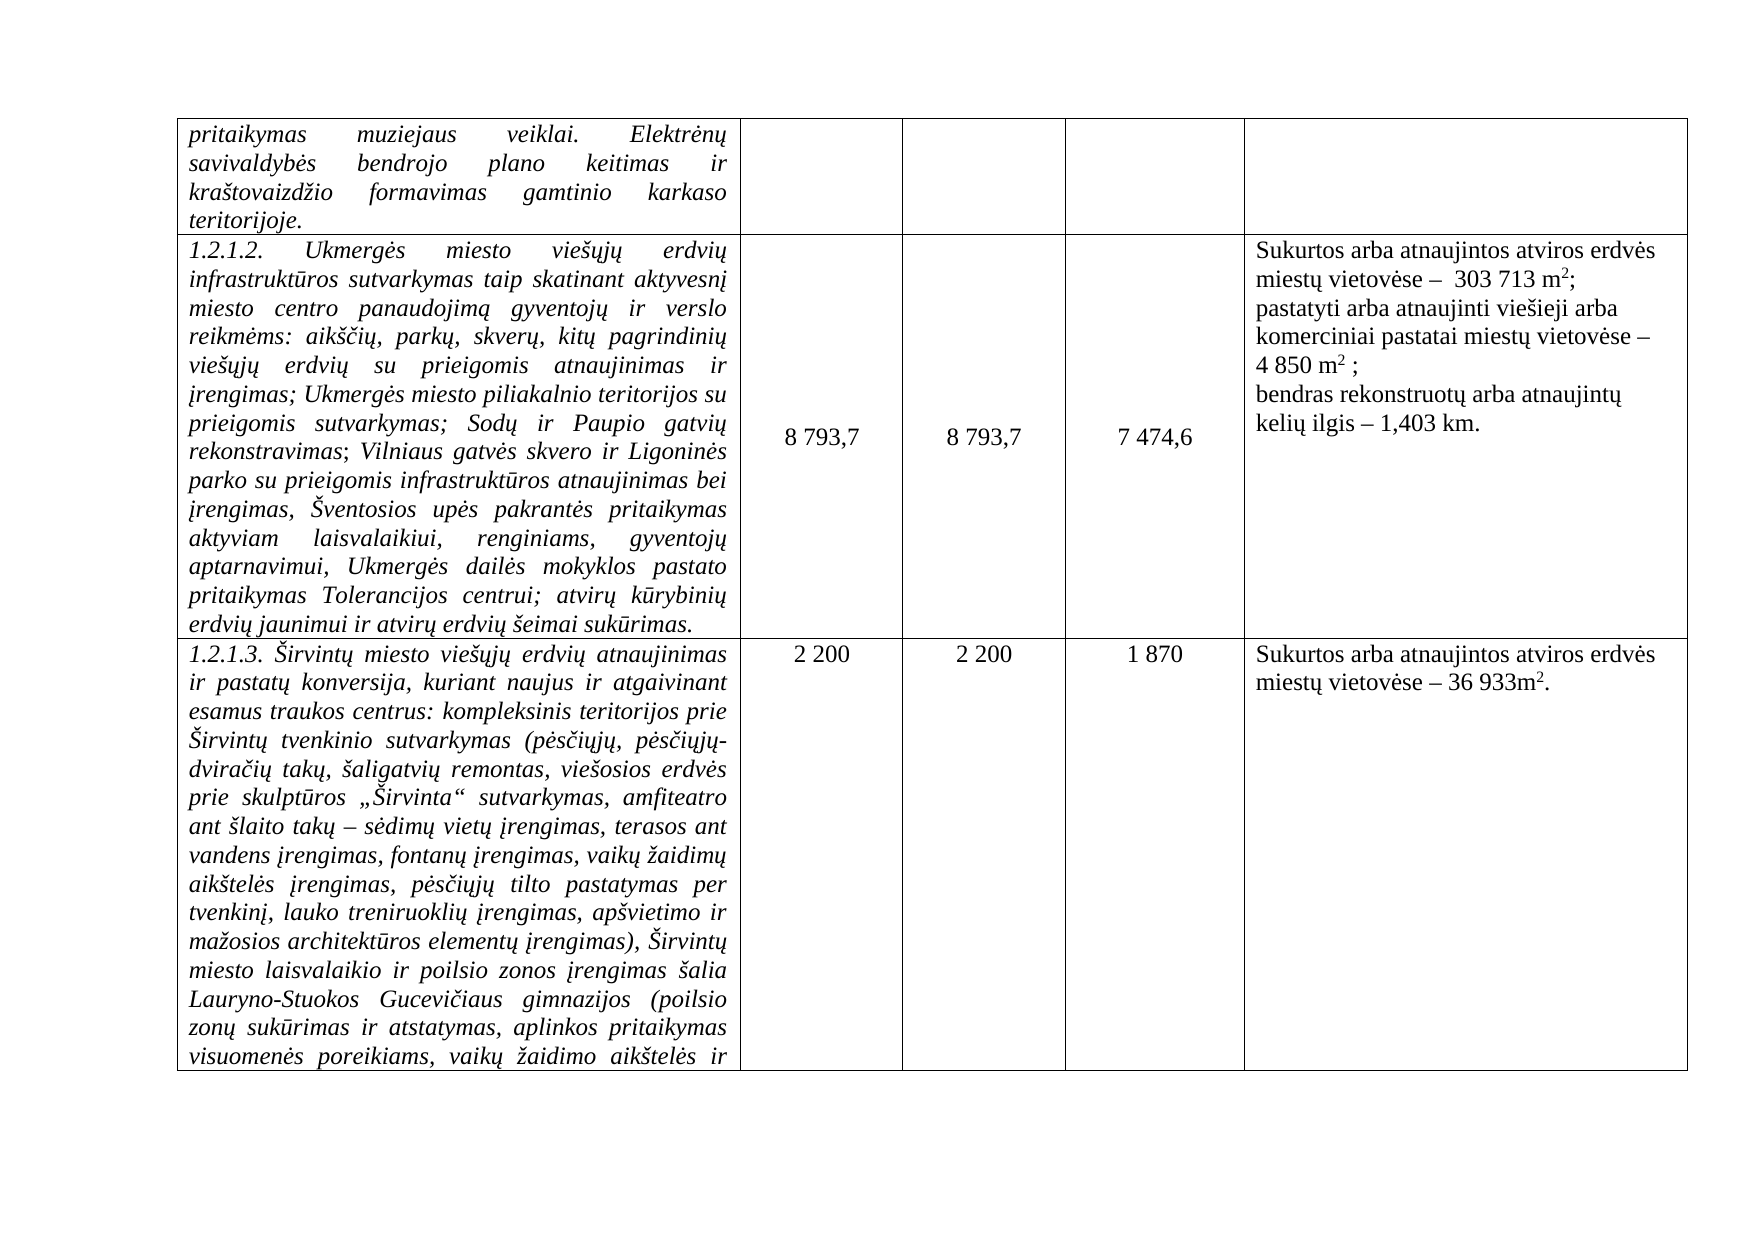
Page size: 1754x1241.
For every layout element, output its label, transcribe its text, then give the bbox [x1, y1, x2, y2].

table_cell [1066, 119, 1244, 234]
table_cell 2 200 [741, 639, 902, 1070]
table_cell 8 793,7 [903, 235, 1065, 638]
table_cell [903, 119, 1065, 234]
table_cell [1245, 119, 1687, 234]
table_cell Sukurtos arba atnaujintos atviros erdvės miestų vietovėse – 36 933m2. [1245, 639, 1687, 1070]
table_cell 8 793,7 [741, 235, 902, 638]
table_cell Sukurtos arba atnaujintos atviros erdvės miestų vietovėse – 303 713 m2; pastatyti arba atnaujinti viešieji arba komerciniai pastatai miestų vietovėse – 4 850 m2 ; bendras rekonstruotų arba atnaujintų kelių ilgis – 1,403 km. [1245, 235, 1687, 638]
table_cell 1.2.1.3. Širvintų miesto viešųjų erdvių atnaujinimas ir pastatų konversija, kuriant naujus ir atgaivinant esamus traukos centrus: kompleksinis teritorijos prie Širvintų tvenkinio sutvarkymas (pėsčiųjų, pėsčiųjų-dviračių takų, šaligatvių remontas, viešosios erdvės prie skulptūros „Širvinta“ sutvarkymas, amfiteatro ant šlaito takų – sėdimų vietų įrengimas, terasos ant vandens įrengimas, fontanų įrengimas, vaikų žaidimų aikštelės įrengimas, pėsčiųjų tilto pastatymas per tvenkinį, lauko treniruoklių įrengimas, apšvietimo ir mažosios architektūros elementų įrengimas), Širvintų miesto laisvalaikio ir poilsio zonos įrengimas šalia Lauryno-Stuokos Gucevičiaus gimnazijos (poilsio zonų sukūrimas ir atstatymas, aplinkos pritaikymas visuomenės poreikiams, vaikų žaidimo aikštelės ir [178, 639, 740, 1070]
table_cell pritaikymas muziejaus veiklai. Elektrėnų savivaldybės bendrojo plano keitimas ir kraštovaizdžio formavimas gamtinio karkaso teritorijoje. [178, 119, 740, 234]
table_cell [741, 119, 902, 234]
table_cell 1 870 [1066, 639, 1244, 1070]
table_cell 1.2.1.2. Ukmergės miesto viešųjų erdvių infrastruktūros sutvarkymas taip skatinant aktyvesnį miesto centro panaudojimą gyventojų ir verslo reikmėms: aikščių, parkų, skverų, kitų pagrindinių viešųjų erdvių su prieigomis atnaujinimas ir įrengimas; Ukmergės miesto piliakalnio teritorijos su prieigomis sutvarkymas; Sodų ir Paupio gatvių rekonstravimas; Vilniaus gatvės skvero ir Ligoninės parko su prieigomis infrastruktūros atnaujinimas bei įrengimas, Šventosios upės pakrantės pritaikymas aktyviam laisvalaikiui, renginiams, gyventojų aptarnavimui, Ukmergės dailės mokyklos pastato pritaikymas Tolerancijos centrui; atvirų kūrybinių erdvių jaunimui ir atvirų erdvių šeimai sukūrimas. [178, 235, 740, 638]
table_cell 7 474,6 [1066, 235, 1244, 638]
table_cell 2 200 [903, 639, 1065, 1070]
